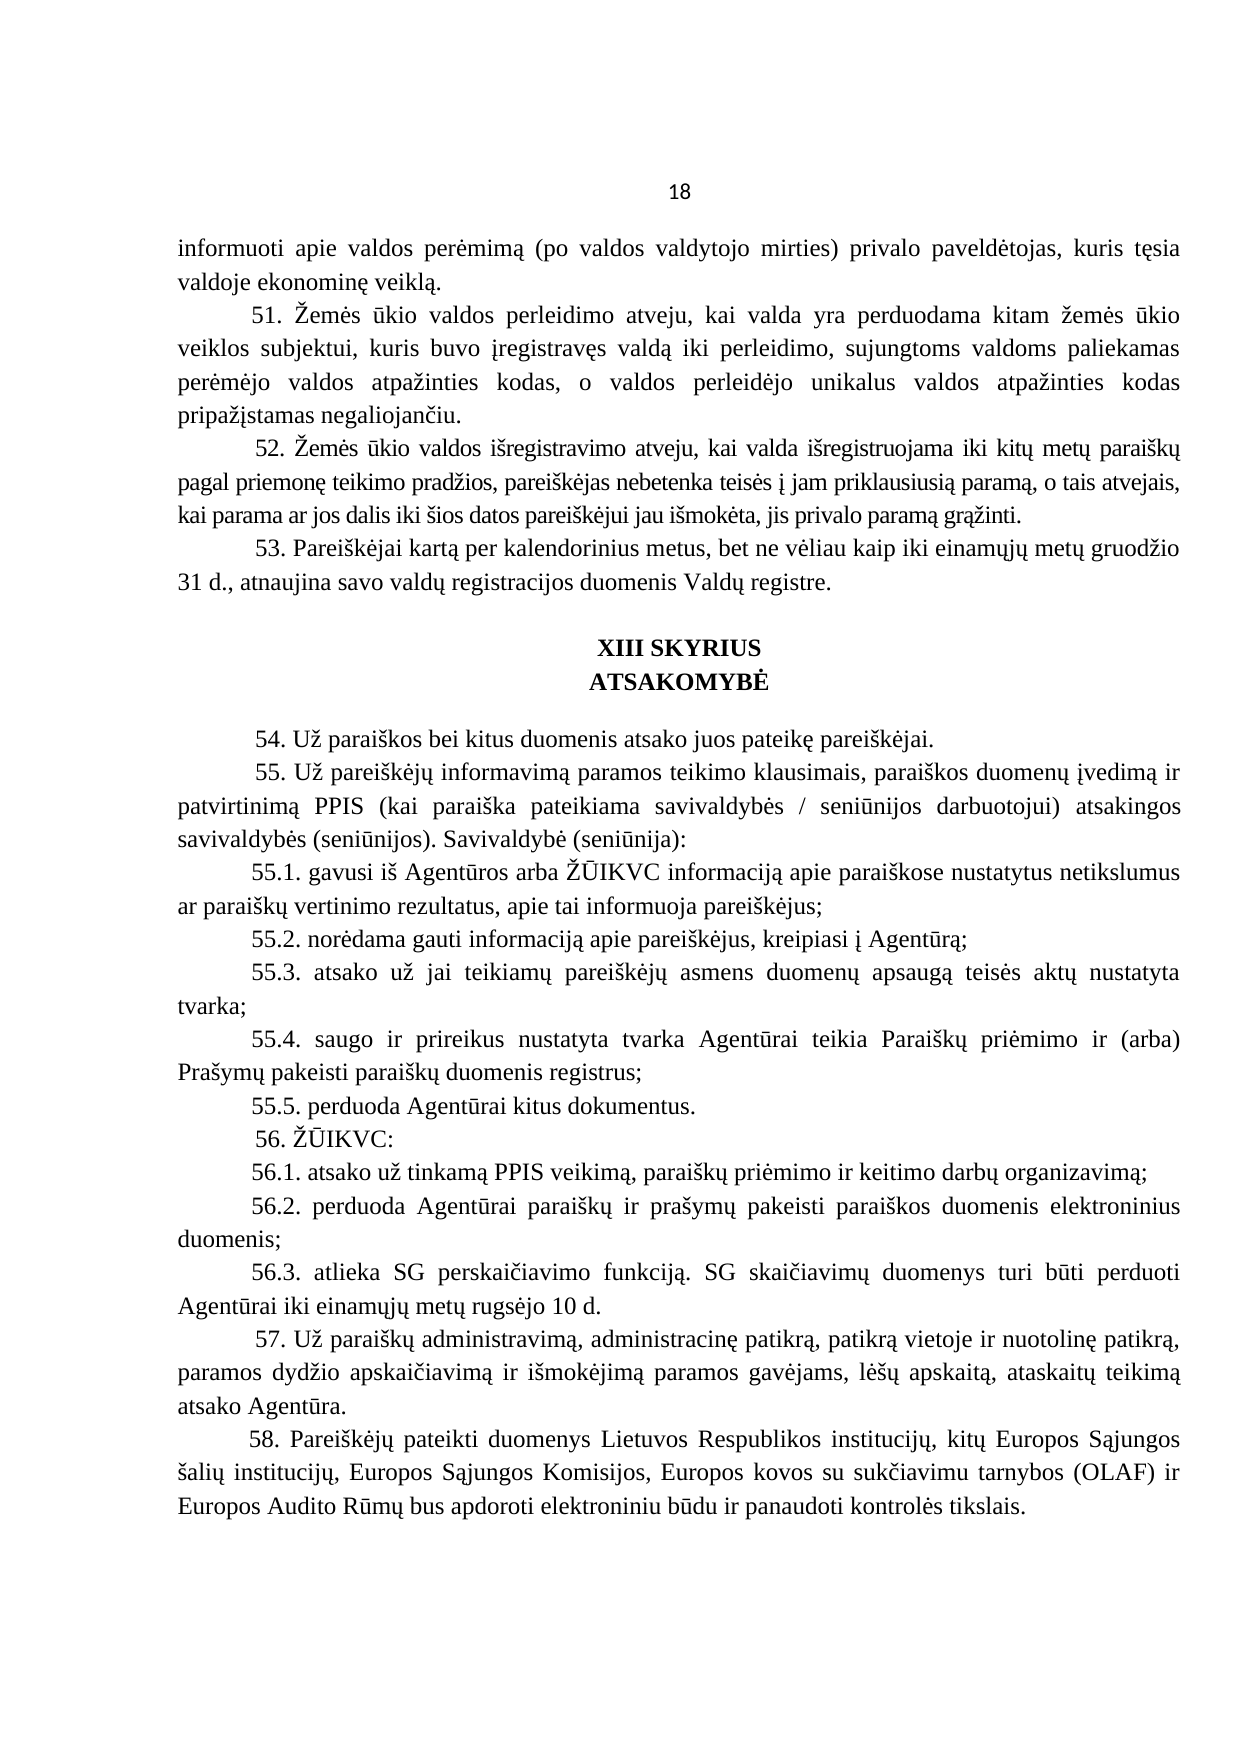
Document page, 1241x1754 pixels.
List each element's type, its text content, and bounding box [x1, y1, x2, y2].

text 56.3. atlieka SG perskaičiavimo funkciją. SG skaičiavimų duomenys turi būti perduoti Agentūrai iki einamųjų metų rugsėjo 10 d. [177, 1257, 1181, 1319]
text 55. Už pareiškėjų informavimą paramos teikimo klausimais, paraiškos duomenų įvedimą ir patvirtinimą PPIS (kai paraiška pateikiama savivaldybės / seniūnijos darbuotojui) atsakingos savivaldybės (seniūnijos). Savivaldybė (seniūnija): [177, 757, 1181, 853]
text 55.1. gavusi iš Agentūros arba ŽŪIKVC informaciją apie paraiškose nustatytus netikslumus ar paraiškų vertinimo rezultatus, apie tai informuoja pareiškėjus; [177, 857, 1181, 919]
text 55.2. norėdama gauti informaciją apie pareiškėjus, kreipiasi į Agentūrą; [177, 924, 1181, 953]
text 54. Už paraiškos bei kitus duomenis atsako juos pateikę pareiškėjai. [177, 724, 1181, 753]
text 51. Žemės ūkio valdos perleidimo atveju, kai valda yra perduodama kitam žemės ūkio veiklos subjektui, kuris buvo įregistravęs valdą iki perleidimo, sujungtoms valdoms paliekamas perėmėjo valdos atpažinties kodas, o valdos perleidėjo unikalus valdos atpažinties kodas pripažįstamas negaliojančiu. [177, 300, 1181, 429]
text ATSAKOMYBĖ [177, 667, 1181, 695]
text 55.5. perduoda Agentūrai kitus dokumentus. [177, 1091, 1181, 1119]
text XIII SKYRIUS [177, 633, 1181, 662]
text 56.2. perduoda Agentūrai paraiškų ir prašymų pakeisti paraiškos duomenis elektroninius duomenis; [177, 1191, 1181, 1253]
text 58. Pareiškėjų pateikti duomenys Lietuvos Respublikos institucijų, kitų Europos Sąjungos šalių institucijų, Europos Sąjungos Komisijos, Europos kovos su sukčiavimu tarnybos (OLAF) ir Europos Audito Rūmų bus apdoroti elektroniniu būdu ir panaudoti kontrolės tikslais. [177, 1424, 1181, 1519]
text 57. Už paraiškų administravimą, administracinę patikrą, patikrą vietoje ir nuotolinę patikrą, paramos dydžio apskaičiavimą ir išmokėjimą paramos gavėjams, lėšų apskaitą, ataskaitų teikimą atsako Agentūra. [177, 1324, 1181, 1419]
text 52. Žemės ūkio valdos išregistravimo atveju, kai valda išregistruojama iki kitų metų paraiškų pagal priemonę teikimo pradžios, pareiškėjas nebetenka teisės į jam priklausiusią paramą, o tais atvejais, kai parama ar jos dalis iki šios datos pareiškėjui jau išmokėta, jis privalo paramą grąžinti. [177, 433, 1181, 529]
text 55.3. atsako už jai teikiamų pareiškėjų asmens duomenų apsaugą teisės aktų nustatyta tvarka; [177, 957, 1181, 1019]
text informuoti apie valdos perėmimą (po valdos valdytojo mirties) privalo paveldėtojas, kuris tęsia valdoje ekonominę veiklą. [177, 233, 1181, 295]
text 56.1. atsako už tinkamą PPIS veikimą, paraiškų priėmimo ir keitimo darbų organizavimą; [177, 1157, 1181, 1186]
text 53. Pareiškėjai kartą per kalendorinius metus, bet ne vėliau kaip iki einamųjų metų gruodžio 31 d., atnaujina savo valdų registracijos duomenis Valdų registre. [177, 533, 1181, 595]
text 56. ŽŪIKVC: [177, 1124, 1181, 1153]
text 55.4. saugo ir prireikus nustatyta tvarka Agentūrai teikia Paraiškų priėmimo ir (arba) Prašymų pakeisti paraiškų duomenis registrus; [177, 1024, 1181, 1086]
